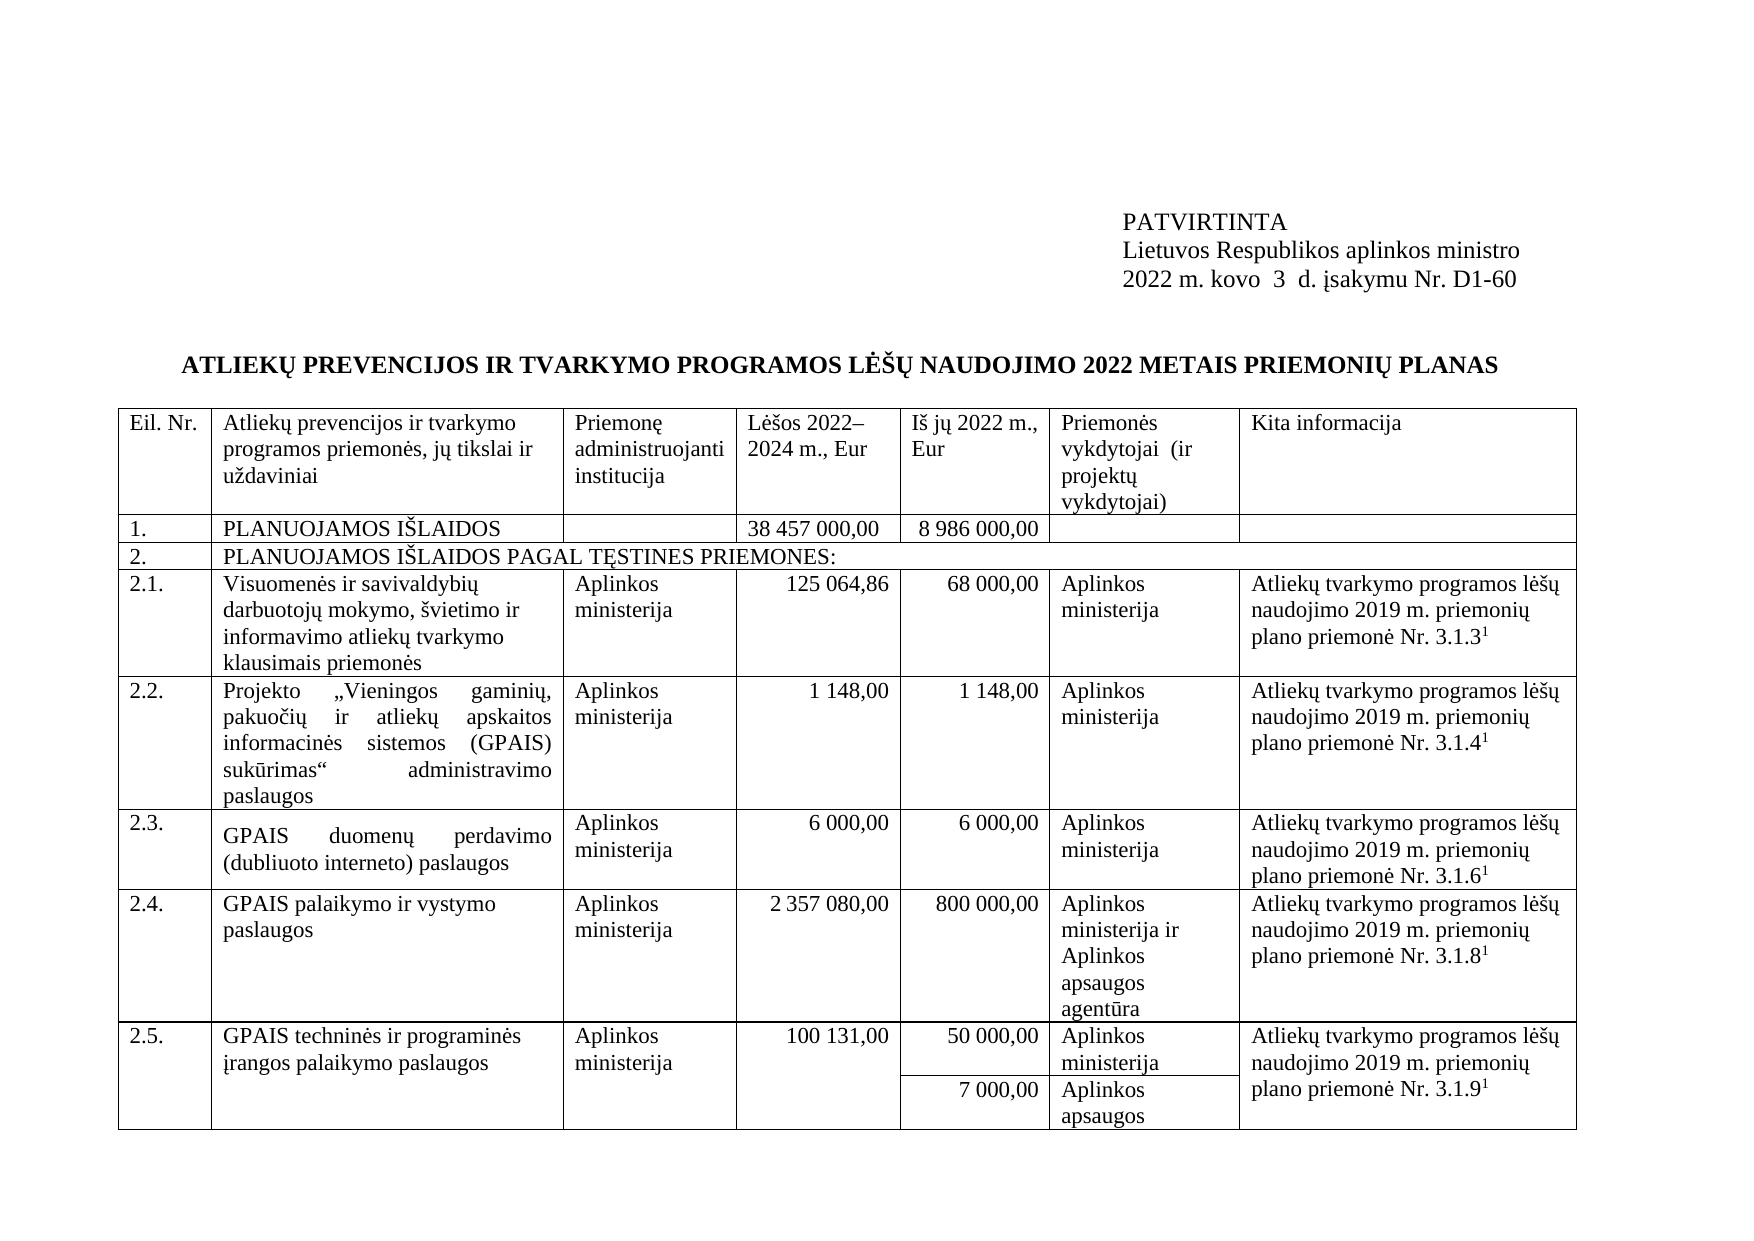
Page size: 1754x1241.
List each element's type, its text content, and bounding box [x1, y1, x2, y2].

table_cell 7 000,00 [901, 1076, 1049, 1129]
table_cell GPAIS techninės ir programinės įrangos palaikymo paslaugos [212, 1023, 563, 1129]
table_cell Aplinkos ministerija [564, 890, 736, 1021]
table_cell 800 000,00 [901, 890, 1049, 1021]
table_header Lėšos 2022–2024 m., Eur [737, 409, 900, 514]
table_cell [1240, 515, 1576, 542]
table_cell Aplinkos ministerija [564, 677, 736, 808]
table_cell 6 000,00 [737, 810, 900, 888]
table_header Priemonės vykdytojai (ir projektų vykdytojai) [1050, 409, 1239, 514]
table_cell Atliekų tvarkymo programos lėšų naudojimo 2019 m. priemonių plano priemonė Nr. 3.1.91 [1240, 1023, 1576, 1129]
text PATVIRTINTA [658, 207, 1577, 235]
table_cell GPAIS duomenų perdavimo (dubliuoto interneto) paslaugos [212, 810, 563, 888]
table_cell 1 148,00 [901, 677, 1049, 808]
table_cell 1 148,00 [737, 677, 900, 808]
table_header Atliekų prevencijos ir tvarkymo programos priemonės, jų tikslai ir uždaviniai [212, 409, 563, 514]
table_cell 38 457 000,00 [737, 515, 900, 542]
table_cell 125 064,86 [737, 570, 900, 676]
table_header Kita informacija [1240, 409, 1576, 514]
text Lietuvos Respublikos aplinkos ministro [658, 235, 1577, 264]
table_cell 1. [119, 515, 211, 542]
text 2022 m. kovo 3 d. įsakymu Nr. D1-60 [658, 264, 1577, 293]
table_header Eil. Nr. [119, 409, 211, 514]
table_header Iš jų 2022 m., Eur [901, 409, 1049, 514]
text atliekų PREVENCIJOS IR TVARKYMO PROGRAMOS LĖŠŲ NAUDOJIMO 2022 METAIS PRIEMONIŲ PLANAS [103, 350, 1577, 379]
table_cell Atliekų tvarkymo programos lėšų naudojimo 2019 m. priemonių plano priemonė Nr. 3.1.61 [1240, 810, 1576, 888]
table_cell PLANUOJAMOS IŠLAIDOS [212, 515, 563, 542]
table_cell Aplinkos ministerija ir Aplinkos apsaugos agentūra [1050, 890, 1239, 1021]
table_cell 2.4. [119, 890, 211, 1021]
table_cell Atliekų tvarkymo programos lėšų naudojimo 2019 m. priemonių plano priemonė Nr. 3.1.81 [1240, 890, 1576, 1021]
table_cell Aplinkos ministerija [564, 810, 736, 888]
table_cell Aplinkos ministerija [1050, 677, 1239, 808]
table_cell Projekto „Vieningos gaminių, pakuočių ir atliekų apskaitos informacinės sistemos (GPAIS) sukūrimas“ administravimo paslaugos [212, 677, 563, 808]
table_cell Aplinkos ministerija [1050, 570, 1239, 676]
table_cell 100 131,00 [737, 1023, 900, 1129]
table_cell 2.1. [119, 570, 211, 676]
table_cell [564, 515, 736, 542]
table_cell 2. [119, 543, 211, 569]
table_cell 2 357 080,00 [737, 890, 900, 1021]
table_cell Aplinkos ministerija [1050, 810, 1239, 888]
table_cell 2.5. [119, 1023, 211, 1129]
table_cell 2.3. [119, 810, 211, 888]
table_header Priemonę administruojanti institucija [564, 409, 736, 514]
table_cell PLANUOJAMOS IŠLAIDOS PAGAL TĘSTINES PRIEMONES: [212, 543, 1576, 569]
table_cell 2.2. [119, 677, 211, 808]
table_cell 8 986 000,00 [901, 515, 1049, 542]
table_cell 6 000,00 [901, 810, 1049, 888]
table_cell Atliekų tvarkymo programos lėšų naudojimo 2019 m. priemonių plano priemonė Nr. 3.1.41 [1240, 677, 1576, 808]
table_cell 68 000,00 [901, 570, 1049, 676]
table_cell Aplinkos ministerija [564, 570, 736, 676]
table_cell Aplinkos apsaugos [1050, 1076, 1239, 1129]
table_cell GPAIS palaikymo ir vystymo paslaugos [212, 890, 563, 1021]
table_cell Atliekų tvarkymo programos lėšų naudojimo 2019 m. priemonių plano priemonė Nr. 3.1.31 [1240, 570, 1576, 676]
table_cell 50 000,00 [901, 1023, 1049, 1075]
table_cell Aplinkos ministerija [1050, 1023, 1239, 1075]
table_cell Aplinkos ministerija [564, 1023, 736, 1129]
table_cell Visuomenės ir savivaldybių darbuotojų mokymo, švietimo ir informavimo atliekų tvarkymo klausimais priemonės [212, 570, 563, 676]
table_cell [1050, 515, 1239, 542]
